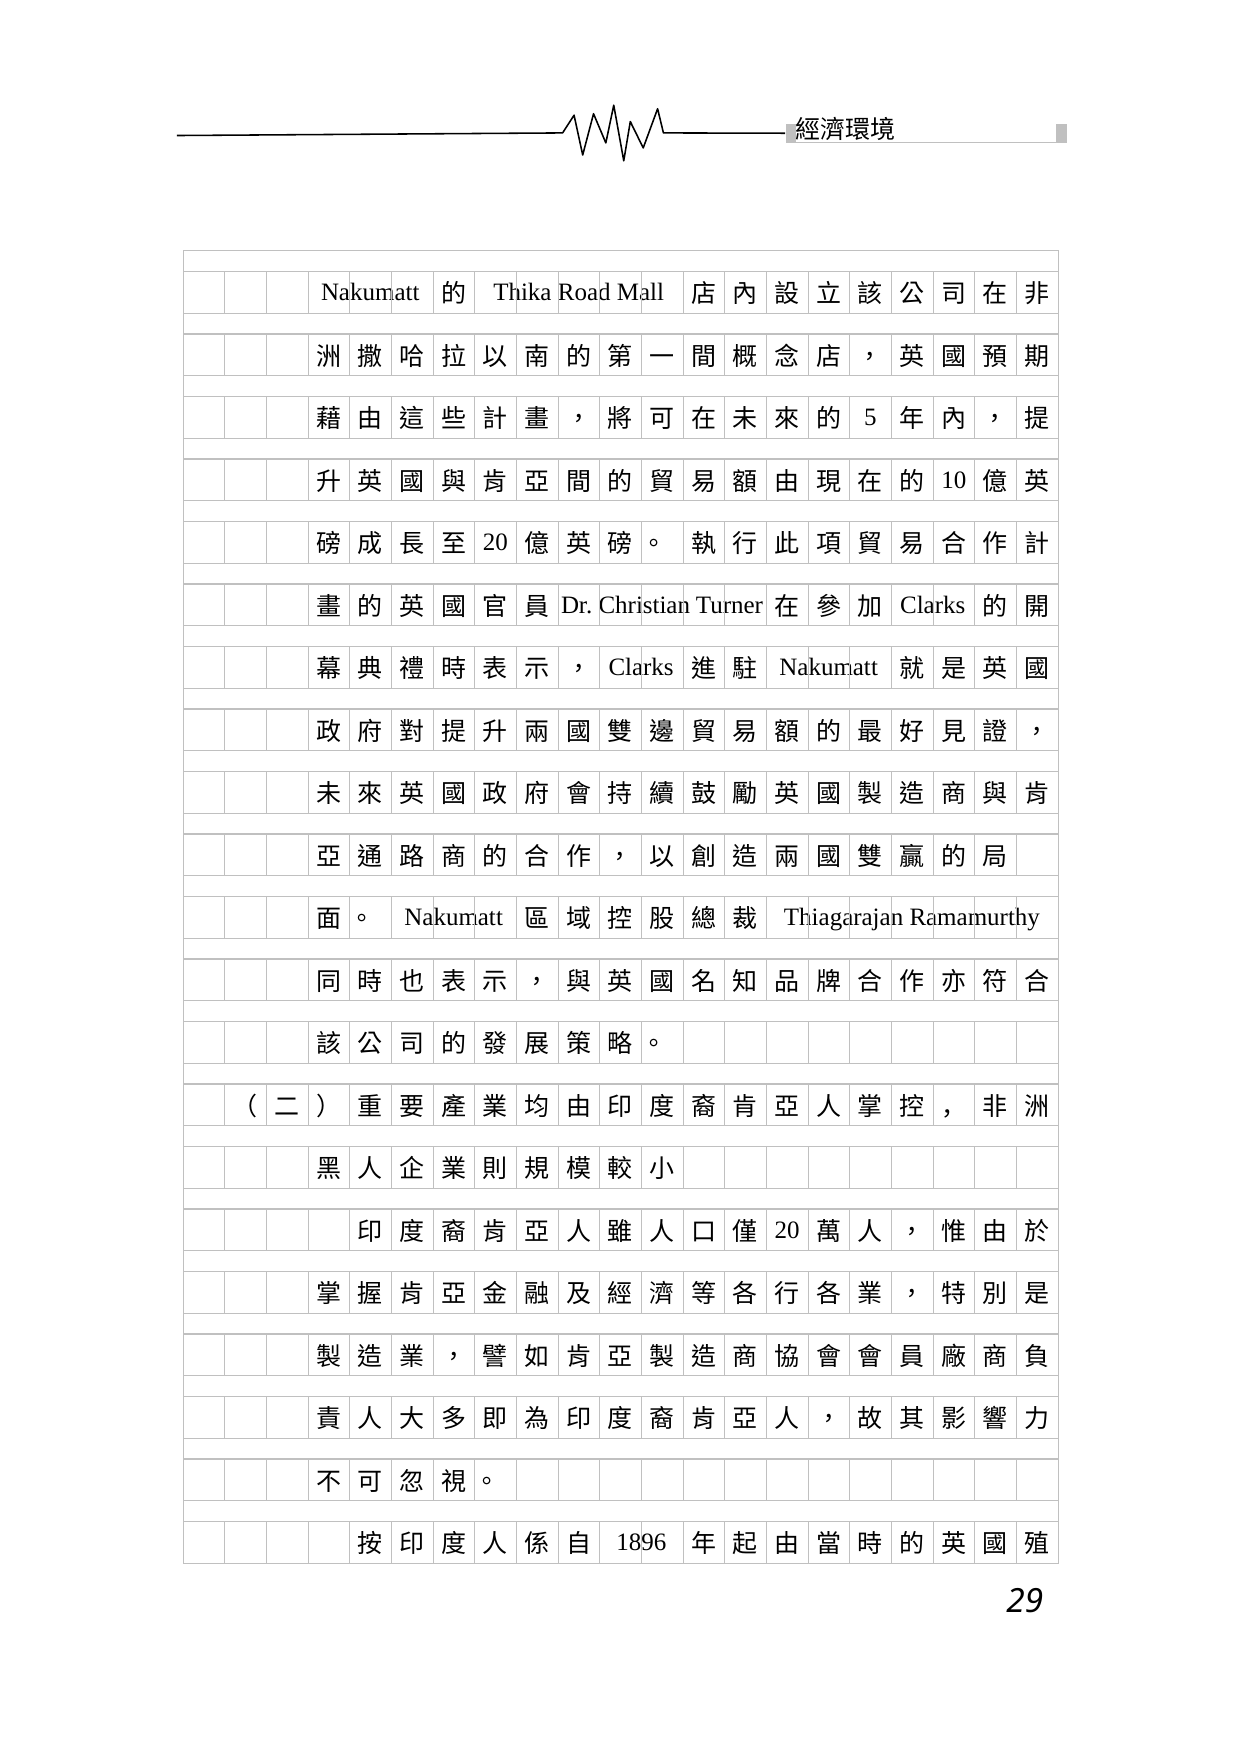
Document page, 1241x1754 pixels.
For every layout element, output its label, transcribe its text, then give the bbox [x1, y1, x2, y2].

text 力 [1017, 1397, 1058, 1438]
text 印 [350, 1210, 391, 1250]
text （ [225, 1085, 266, 1125]
text [767, 1147, 808, 1188]
text 會 [809, 1335, 849, 1375]
text 由 [559, 1085, 599, 1125]
text [225, 1147, 266, 1188]
text [684, 1460, 724, 1500]
text 影 [934, 1397, 974, 1438]
text 控 [892, 1085, 933, 1125]
text [207, 1085, 224, 1125]
text 等 [684, 1272, 724, 1313]
text 員 [892, 1335, 933, 1375]
text [975, 1147, 1016, 1188]
text 雖 [600, 1210, 641, 1250]
text 英國為在2017年前達成與肯亞加倍的雙邊貿易關係，開始展開一連串的貿易計畫，其中一項就是鼓勵廠商與肯亞零售通路的加強合作。英國知名鞋子品牌Clarks於2013年9月在肯亞最大的零售通路商Nakumatt的Thika Road Mall店內設立該公司在非洲撒哈拉以南的第一間概念店，英國預期藉由這些計畫，將可在未來的5年內，提升英國與肯亞間的貿易額由現在的10億英磅成長至20億英磅。執行此項貿易合作計畫的英國官員Dr. Christian Turner在參加Clarks的開幕典禮時表示，Clarks進駐Nakumatt就是英國政府對提升兩國雙邊貿易額的最好見證，未來英國政府會持續鼓勵英國製造商與肯亞通路商的合作，以創造兩國雙贏的局面。Nakumatt區域控股總裁Thiagarajan Ramamurthy同時也表示，與英國名知品牌合作亦符合該公司的發展策略。 [281, 626, 1058, 646]
text 英國為在2017年前達成與肯亞加倍的雙邊貿易關係，開始展開一連串的貿易計畫，其中一項就是鼓勵廠商與肯亞零售通路的加強合作。英國知名鞋子品牌Clarks於2013年9月在肯亞最大的零售通路商Nakumatt的Thika Road Mall店內設立該公司在非洲撒哈拉以南的第一間概念店，英國預期藉由這些計畫，將可在未來的5年內，提升英國與肯亞間的貿易額由現在的10億英磅成長至20億英磅。執行此項貿易合作計畫的英國官員Dr. Christian Turner在參加Clarks的開幕典禮時表示，Clarks進駐Nakumatt就是英國政府對提升兩國雙邊貿易額的最好見證，未來英國政府會持續鼓勵英國製造商與肯亞通路商的合作，以創造兩國雙贏的局面。Nakumatt區域控股總裁Thiagarajan Ramamurthy同時也表示，與英國名知品牌合作亦符合該公司的發展策略。 [281, 689, 1058, 708]
text [725, 1460, 766, 1500]
text 造 [684, 1335, 724, 1375]
text 商 [725, 1335, 766, 1375]
text 較 [600, 1147, 641, 1188]
text 商 [975, 1335, 1016, 1375]
text 洲 [1017, 1085, 1058, 1125]
text 行 [767, 1272, 808, 1313]
text 譬 [475, 1335, 516, 1375]
text [975, 1460, 1016, 1500]
text 按印度人係自1896年起由當時的英國殖民政府自印度招募到肯亞，人數約在3萬4,000人，以修築由濱臨印度洋之蒙巴薩港到烏干達首都Kampala長達1,400公里之「大英東非鐵路」（British East Africa Railroad）。由於工作及衛生環境惡劣，包括獅子之襲擊，死亡之印度工人高達3,000人，幾近於全數之10分之1。1996年電影「暗夜獵殺（The Ghost & the Darkness）」就是源自於此。 [281, 1501, 1058, 1521]
text 製 [642, 1335, 683, 1375]
text [281, 1251, 1058, 1271]
text [934, 1460, 974, 1500]
text 經 [600, 1272, 641, 1313]
text 度 [392, 1210, 433, 1250]
text 英國為在2017年前達成與肯亞加倍的雙邊貿易關係，開始展開一連串的貿易計畫，其中一項就是鼓勵廠商與肯亞零售通路的加強合作。英國知名鞋子品牌Clarks於2013年9月在肯亞最大的零售通路商Nakumatt的Thika Road Mall店內設立該公司在非洲撒哈拉以南的第一間概念店，英國預期藉由這些計畫，將可在未來的5年內，提升英國與肯亞間的貿易額由現在的10億英磅成長至20億英磅。執行此項貿易合作計畫的英國官員Dr. Christian Turner在參加Clarks的開幕典禮時表示，Clarks進駐Nakumatt就是英國政府對提升兩國雙邊貿易額的最好見證，未來英國政府會持續鼓勵英國製造商與肯亞通路商的合作，以創造兩國雙贏的局面。Nakumatt區域控股總裁Thiagarajan Ramamurthy同時也表示，與英國名知品牌合作亦符合該公司的發展策略。 [281, 939, 1058, 958]
text 人 [559, 1210, 599, 1250]
text [281, 1376, 1058, 1396]
text [809, 1147, 849, 1188]
text 人 [850, 1210, 891, 1250]
text 英國為在2017年前達成與肯亞加倍的雙邊貿易關係，開始展開一連串的貿易計畫，其中一項就是鼓勵廠商與肯亞零售通路的加強合作。英國知名鞋子品牌Clarks於2013年9月在肯亞最大的零售通路商Nakumatt的Thika Road Mall店內設立該公司在非洲撒哈拉以南的第一間概念店，英國預期藉由這些計畫，將可在未來的5年內，提升英國與肯亞間的貿易額由現在的10億英磅成長至20億英磅。執行此項貿易合作計畫的英國官員Dr. Christian Turner在參加Clarks的開幕典禮時表示，Clarks進駐Nakumatt就是英國政府對提升兩國雙邊貿易額的最好見證，未來英國政府會持續鼓勵英國製造商與肯亞通路商的合作，以創造兩國雙贏的局面。Nakumatt區域控股總裁Thiagarajan Ramamurthy同時也表示，與英國名知品牌合作亦符合該公司的發展策略。 [281, 251, 1058, 271]
text 忽 [392, 1460, 433, 1500]
text 大 [392, 1397, 433, 1438]
text [725, 1147, 766, 1188]
text [281, 1189, 1058, 1208]
text 要 [392, 1085, 433, 1125]
text 各 [725, 1272, 766, 1313]
text 亞 [434, 1272, 474, 1313]
text 非 [975, 1085, 1016, 1125]
text [559, 1460, 599, 1500]
text 英國為在2017年前達成與肯亞加倍的雙邊貿易關係，開始展開一連串的貿易計畫，其中一項就是鼓勵廠商與肯亞零售通路的加強合作。英國知名鞋子品牌Clarks於2013年9月在肯亞最大的零售通路商Nakumatt的Thika Road Mall店內設立該公司在非洲撒哈拉以南的第一間概念店，英國預期藉由這些計畫，將可在未來的5年內，提升英國與肯亞間的貿易額由現在的10億英磅成長至20億英磅。執行此項貿易合作計畫的英國官員Dr. Christian Turner在參加Clarks的開幕典禮時表示，Clarks進駐Nakumatt就是英國政府對提升兩國雙邊貿易額的最好見證，未來英國政府會持續鼓勵英國製造商與肯亞通路商的合作，以創造兩國雙贏的局面。Nakumatt區域控股總裁Thiagarajan Ramamurthy同時也表示，與英國名知品牌合作亦符合該公司的發展策略。 [281, 501, 1058, 521]
text [767, 1460, 808, 1500]
text 重 [350, 1085, 391, 1125]
text 企 [392, 1147, 433, 1188]
text 萬 [809, 1210, 849, 1250]
text 是 [1017, 1272, 1058, 1313]
text 造 [350, 1335, 391, 1375]
text ， [434, 1335, 474, 1375]
text 規 [517, 1147, 558, 1188]
text 金 [475, 1272, 516, 1313]
text 及 [559, 1272, 599, 1313]
text 不 [309, 1460, 349, 1500]
text 由 [975, 1210, 1016, 1250]
text 廠 [934, 1335, 974, 1375]
text 響 [975, 1397, 1016, 1438]
text 人 [350, 1147, 391, 1188]
text 。 [475, 1460, 516, 1500]
text 亞 [600, 1335, 641, 1375]
text [517, 1460, 558, 1500]
text 英國為在2017年前達成與肯亞加倍的雙邊貿易關係，開始展開一連串的貿易計畫，其中一項就是鼓勵廠商與肯亞零售通路的加強合作。英國知名鞋子品牌Clarks於2013年9月在肯亞最大的零售通路商Nakumatt的Thika Road Mall店內設立該公司在非洲撒哈拉以南的第一間概念店，英國預期藉由這些計畫，將可在未來的5年內，提升英國與肯亞間的貿易額由現在的10億英磅成長至20億英磅。執行此項貿易合作計畫的英國官員Dr. Christian Turner在參加Clarks的開幕典禮時表示，Clarks進駐Nakumatt就是英國政府對提升兩國雙邊貿易額的最好見證，未來英國政府會持續鼓勵英國製造商與肯亞通路商的合作，以創造兩國雙贏的局面。Nakumatt區域控股總裁Thiagarajan Ramamurthy同時也表示，與英國名知品牌合作亦符合該公司的發展策略。 [281, 1001, 1058, 1021]
text 英國為在2017年前達成與肯亞加倍的雙邊貿易關係，開始展開一連串的貿易計畫，其中一項就是鼓勵廠商與肯亞零售通路的加強合作。英國知名鞋子品牌Clarks於2013年9月在肯亞最大的零售通路商Nakumatt的Thika Road Mall店內設立該公司在非洲撒哈拉以南的第一間概念店，英國預期藉由這些計畫，將可在未來的5年內，提升英國與肯亞間的貿易額由現在的10億英磅成長至20億英磅。執行此項貿易合作計畫的英國官員Dr. Christian Turner在參加Clarks的開幕典禮時表示，Clarks進駐Nakumatt就是英國政府對提升兩國雙邊貿易額的最好見證，未來英國政府會持續鼓勵英國製造商與肯亞通路商的合作，以創造兩國雙贏的局面。Nakumatt區域控股總裁Thiagarajan Ramamurthy同時也表示，與英國名知品牌合作亦符合該公司的發展策略。 [281, 876, 1058, 896]
text [207, 1126, 1058, 1146]
text [207, 1147, 224, 1188]
text ， [809, 1397, 849, 1438]
text [809, 1460, 849, 1500]
text 裔 [642, 1397, 683, 1438]
text 可 [350, 1460, 391, 1500]
text 黑 [309, 1147, 349, 1188]
text [281, 1314, 1058, 1333]
text 人 [350, 1397, 391, 1438]
text 二 [267, 1085, 308, 1125]
text 亞 [767, 1085, 808, 1125]
text 故 [850, 1397, 891, 1438]
text 視 [434, 1460, 474, 1500]
text [892, 1460, 933, 1500]
text 英國為在2017年前達成與肯亞加倍的雙邊貿易關係，開始展開一連串的貿易計畫，其中一項就是鼓勵廠商與肯亞零售通路的加強合作。英國知名鞋子品牌Clarks於2013年9月在肯亞最大的零售通路商Nakumatt的Thika Road Mall店內設立該公司在非洲撒哈拉以南的第一間概念店，英國預期藉由這些計畫，將可在未來的5年內，提升英國與肯亞間的貿易額由現在的10億英磅成長至20億英磅。執行此項貿易合作計畫的英國官員Dr. Christian Turner在參加Clarks的開幕典禮時表示，Clarks進駐Nakumatt就是英國政府對提升兩國雙邊貿易額的最好見證，未來英國政府會持續鼓勵英國製造商與肯亞通路商的合作，以創造兩國雙贏的局面。Nakumatt區域控股總裁Thiagarajan Ramamurthy同時也表示，與英國名知品牌合作亦符合該公司的發展策略。 [281, 751, 1058, 771]
text [309, 1210, 349, 1250]
text [207, 1064, 1058, 1083]
text 小 [642, 1147, 683, 1188]
text 業 [850, 1272, 891, 1313]
text 均 [517, 1085, 558, 1125]
text [600, 1460, 641, 1500]
text 英國為在2017年前達成與肯亞加倍的雙邊貿易關係，開始展開一連串的貿易計畫，其中一項就是鼓勵廠商與肯亞零售通路的加強合作。英國知名鞋子品牌Clarks於2013年9月在肯亞最大的零售通路商Nakumatt的Thika Road Mall店內設立該公司在非洲撒哈拉以南的第一間概念店，英國預期藉由這些計畫，將可在未來的5年內，提升英國與肯亞間的貿易額由現在的10億英磅成長至20億英磅。執行此項貿易合作計畫的英國官員Dr. Christian Turner在參加Clarks的開幕典禮時表示，Clarks進駐Nakumatt就是英國政府對提升兩國雙邊貿易額的最好見證，未來英國政府會持續鼓勵英國製造商與肯亞通路商的合作，以創造兩國雙贏的局面。Nakumatt區域控股總裁Thiagarajan Ramamurthy同時也表示，與英國名知品牌合作亦符合該公司的發展策略。 [281, 439, 1058, 458]
text 人 [767, 1397, 808, 1438]
text 為 [517, 1397, 558, 1438]
text 於 [1017, 1210, 1058, 1250]
text 印 [559, 1397, 599, 1438]
text ， [892, 1272, 933, 1313]
text [850, 1460, 891, 1500]
text 肯 [559, 1335, 599, 1375]
text [267, 1147, 308, 1188]
text 各 [809, 1272, 849, 1313]
text 別 [975, 1272, 1016, 1313]
text [1017, 1147, 1058, 1188]
text 會 [850, 1335, 891, 1375]
text 肯 [684, 1397, 724, 1438]
text 惟 [934, 1210, 974, 1250]
text 肯 [725, 1085, 766, 1125]
text [1017, 1460, 1058, 1500]
text 濟 [642, 1272, 683, 1313]
text 度 [600, 1397, 641, 1438]
text 亞 [725, 1397, 766, 1438]
text [850, 1147, 891, 1188]
text 即 [475, 1397, 516, 1438]
text 裔 [434, 1210, 474, 1250]
text 英國為在2017年前達成與肯亞加倍的雙邊貿易關係，開始展開一連串的貿易計畫，其中一項就是鼓勵廠商與肯亞零售通路的加強合作。英國知名鞋子品牌Clarks於2013年9月在肯亞最大的零售通路商Nakumatt的Thika Road Mall店內設立該公司在非洲撒哈拉以南的第一間概念店，英國預期藉由這些計畫，將可在未來的5年內，提升英國與肯亞間的貿易額由現在的10億英磅成長至20億英磅。執行此項貿易合作計畫的英國官員Dr. Christian Turner在參加Clarks的開幕典禮時表示，Clarks進駐Nakumatt就是英國政府對提升兩國雙邊貿易額的最好見證，未來英國政府會持續鼓勵英國製造商與肯亞通路商的合作，以創造兩國雙贏的局面。Nakumatt區域控股總裁Thiagarajan Ramamurthy同時也表示，與英國名知品牌合作亦符合該公司的發展策略。 [281, 814, 1058, 833]
text 模 [559, 1147, 599, 1188]
text 特 [934, 1272, 974, 1313]
text 握 [350, 1272, 391, 1313]
text 人 [642, 1210, 683, 1250]
text 度 [642, 1085, 683, 1125]
text 責 [309, 1397, 349, 1438]
text 協 [767, 1335, 808, 1375]
text 英國為在2017年前達成與肯亞加倍的雙邊貿易關係，開始展開一連串的貿易計畫，其中一項就是鼓勵廠商與肯亞零售通路的加強合作。英國知名鞋子品牌Clarks於2013年9月在肯亞最大的零售通路商Nakumatt的Thika Road Mall店內設立該公司在非洲撒哈拉以南的第一間概念店，英國預期藉由這些計畫，將可在未來的5年內，提升英國與肯亞間的貿易額由現在的10億英磅成長至20億英磅。執行此項貿易合作計畫的英國官員Dr. Christian Turner在參加Clarks的開幕典禮時表示，Clarks進駐Nakumatt就是英國政府對提升兩國雙邊貿易額的最好見證，未來英國政府會持續鼓勵英國製造商與肯亞通路商的合作，以創造兩國雙贏的局面。Nakumatt區域控股總裁Thiagarajan Ramamurthy同時也表示，與英國名知品牌合作亦符合該公司的發展策略。 [281, 564, 1058, 583]
text 英國為在2017年前達成與肯亞加倍的雙邊貿易關係，開始展開一連串的貿易計畫，其中一項就是鼓勵廠商與肯亞零售通路的加強合作。英國知名鞋子品牌Clarks於2013年9月在肯亞最大的零售通路商Nakumatt的Thika Road Mall店內設立該公司在非洲撒哈拉以南的第一間概念店，英國預期藉由這些計畫，將可在未來的5年內，提升英國與肯亞間的貿易額由現在的10億英磅成長至20億英磅。執行此項貿易合作計畫的英國官員Dr. Christian Turner在參加Clarks的開幕典禮時表示，Clarks進駐Nakumatt就是英國政府對提升兩國雙邊貿易額的最好見證，未來英國政府會持續鼓勵英國製造商與肯亞通路商的合作，以創造兩國雙贏的局面。Nakumatt區域控股總裁Thiagarajan Ramamurthy同時也表示，與英國名知品牌合作亦符合該公司的發展策略。 [281, 376, 1058, 396]
text ） [309, 1085, 349, 1125]
text ， [934, 1085, 974, 1125]
text 裔 [684, 1085, 724, 1125]
text [281, 1439, 1058, 1458]
text 融 [517, 1272, 558, 1313]
text 產 [434, 1085, 474, 1125]
text 業 [475, 1085, 516, 1125]
text 亞 [517, 1210, 558, 1250]
text 英國為在2017年前達成與肯亞加倍的雙邊貿易關係，開始展開一連串的貿易計畫，其中一項就是鼓勵廠商與肯亞零售通路的加強合作。英國知名鞋子品牌Clarks於2013年9月在肯亞最大的零售通路商Nakumatt的Thika Road Mall店內設立該公司在非洲撒哈拉以南的第一間概念店，英國預期藉由這些計畫，將可在未來的5年內，提升英國與肯亞間的貿易額由現在的10億英磅成長至20億英磅。執行此項貿易合作計畫的英國官員Dr. Christian Turner在參加Clarks的開幕典禮時表示，Clarks進駐Nakumatt就是英國政府對提升兩國雙邊貿易額的最好見證，未來英國政府會持續鼓勵英國製造商與肯亞通路商的合作，以創造兩國雙贏的局面。Nakumatt區域控股總裁Thiagarajan Ramamurthy同時也表示，與英國名知品牌合作亦符合該公司的發展策略。 [281, 314, 1058, 333]
text 印 [600, 1085, 641, 1125]
text 肯 [392, 1272, 433, 1313]
text 製 [309, 1335, 349, 1375]
text 其 [892, 1397, 933, 1438]
text [642, 1460, 683, 1500]
text 僅 [725, 1210, 766, 1250]
text [934, 1147, 974, 1188]
text 掌 [850, 1085, 891, 1125]
text 20 [767, 1210, 808, 1250]
text 業 [392, 1335, 433, 1375]
text 口 [684, 1210, 724, 1250]
text ， [892, 1210, 933, 1250]
text 肯 [475, 1210, 516, 1250]
text 則 [475, 1147, 516, 1188]
text 多 [434, 1397, 474, 1438]
text 人 [809, 1085, 849, 1125]
text [684, 1147, 724, 1188]
text 掌 [309, 1272, 349, 1313]
text 負 [1017, 1335, 1058, 1375]
text 業 [434, 1147, 474, 1188]
text [892, 1147, 933, 1188]
text 如 [517, 1335, 558, 1375]
